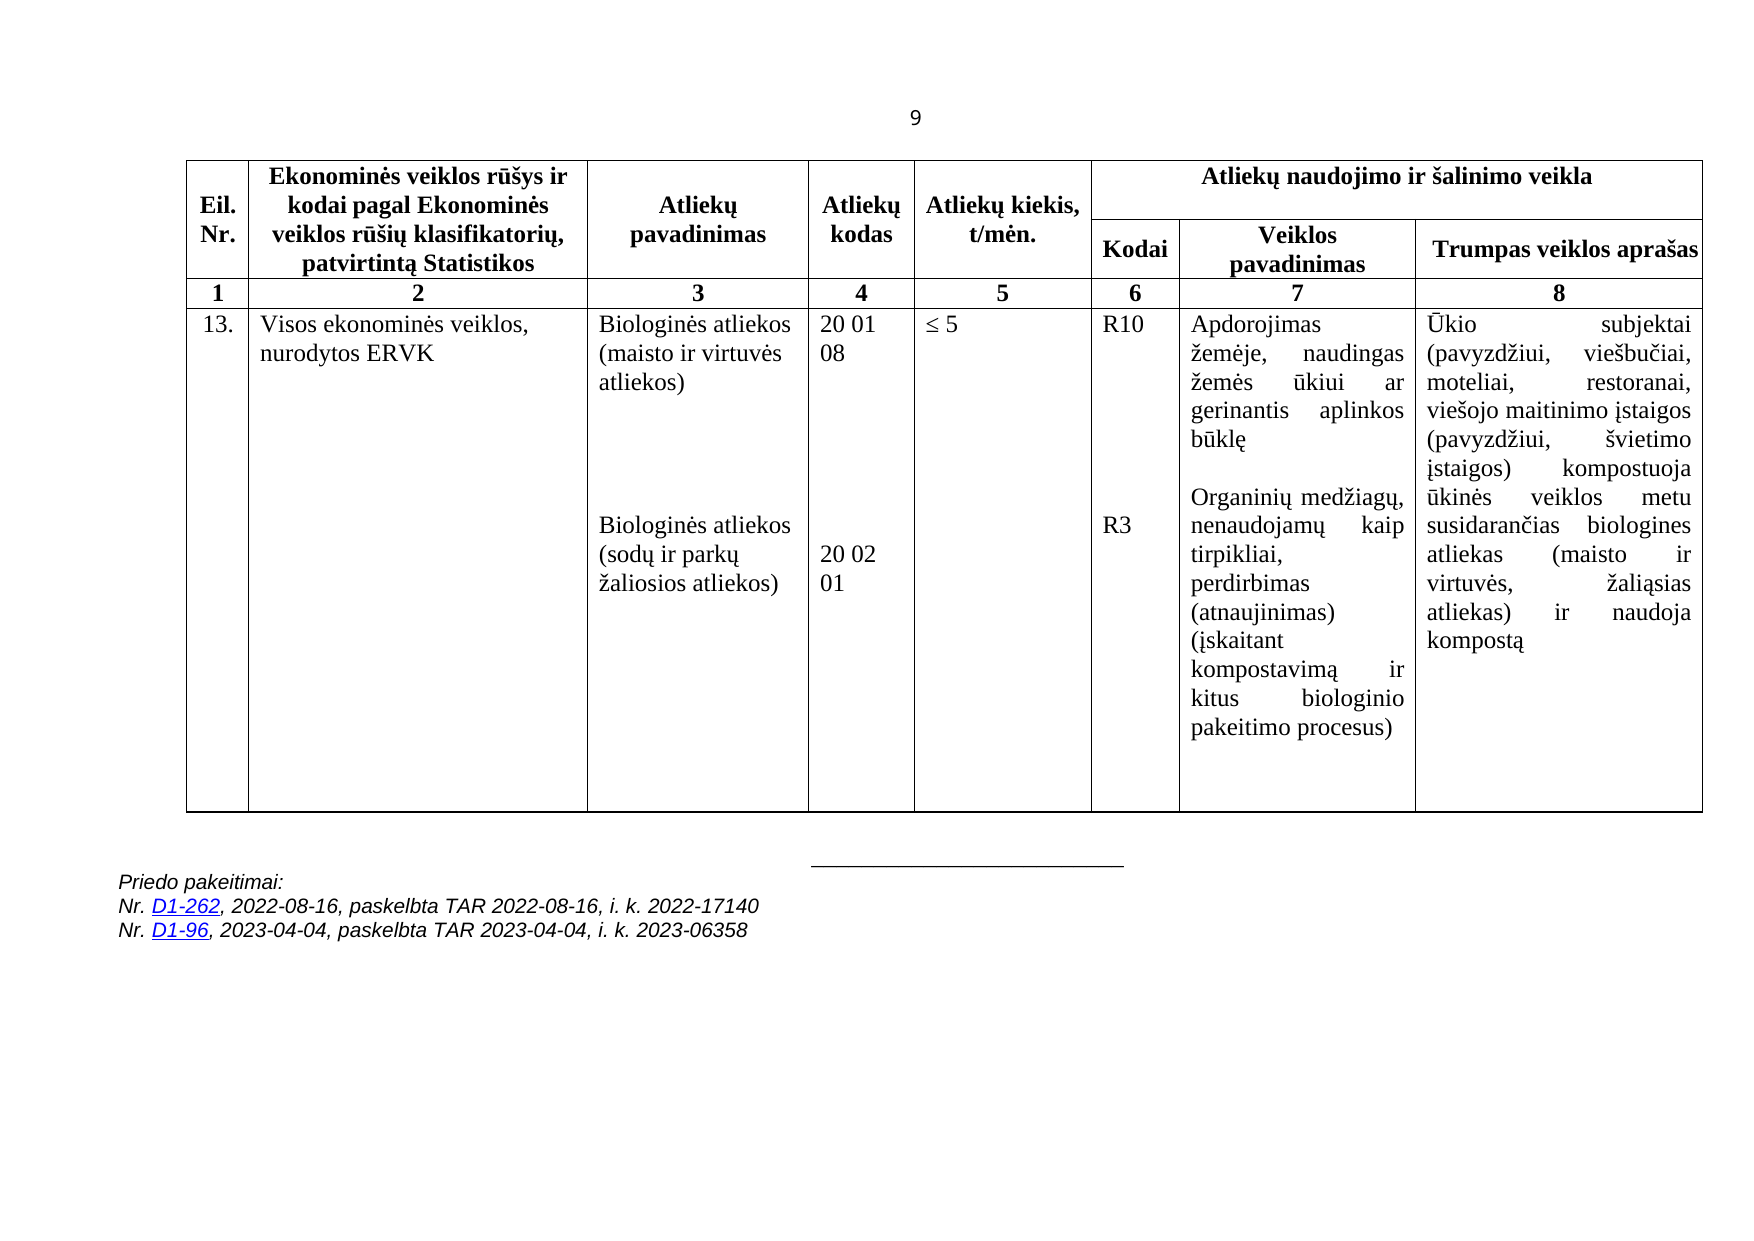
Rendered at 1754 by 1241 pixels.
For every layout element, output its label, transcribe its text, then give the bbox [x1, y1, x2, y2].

text _________________________ [118, 841, 1713, 870]
table_header [1703, 160, 1735, 812]
table_cell 6 [1092, 279, 1179, 308]
table_cell 13. [187, 309, 248, 811]
table_header Atliekų kiekis, t/mėn. [915, 161, 1091, 277]
table_cell Ūkio subjektai (pavyzdžiui, viešbučiai, moteliai, restoranai, viešojo maitinimo įstaigos (pavyzdžiui, švietimo įstaigos) kompostuoja ūkinės veiklos metu susidarančias biologines atliekas (maisto ir virtuvės, žaliąsias atliekas) ir naudoja kompostą [1416, 309, 1702, 811]
table_cell 1 [187, 279, 248, 308]
table_cell Visos ekonominės veiklos, nurodytos ERVK [249, 309, 587, 811]
text Nr. D1-262, 2022-08-16, paskelbta TAR 2022-08-16, i. k. 2022-17140 [118, 894, 1713, 918]
table_cell Veiklos pavadinimas [1180, 220, 1415, 277]
table_cell 5 [915, 279, 1091, 308]
table_cell ≤ 5 [915, 309, 1091, 811]
table_header Eil. Nr. [187, 161, 248, 277]
table_cell Apdorojimas žemėje, naudingas žemės ūkiui ar gerinantis aplinkos būklę Organinių medžiagų, nenaudojamų kaip tirpikliai, perdirbimas (atnaujinimas) (įskaitant kompostavimą ir kitus biologinio pakeitimo procesus) [1180, 309, 1415, 811]
table_cell R10 R3 [1092, 309, 1179, 811]
table_header Atliekų kodas [809, 161, 914, 277]
table_cell 8 [1416, 279, 1702, 308]
table_header [141, 160, 186, 813]
table_header Atliekų pavadinimas [588, 161, 808, 277]
text Priedo pakeitimai: [118, 870, 1713, 894]
table_header [176, 160, 186, 812]
table_cell Biologinės atliekos (maisto ir virtuvės atliekos) Biologinės atliekos (sodų ir parkų žaliosios atliekos) [588, 309, 808, 811]
table_cell Kodai [1092, 220, 1179, 277]
table_cell 2 [249, 279, 587, 308]
table_header Atliekų naudojimo ir šalinimo veikla [1092, 161, 1702, 219]
table_cell 7 [1180, 279, 1415, 308]
table_header [153, 160, 176, 812]
table_cell 4 [809, 279, 914, 308]
table_cell 3 [588, 279, 808, 308]
table_header [118, 160, 141, 813]
table_cell 20 01 08 20 02 01 [809, 309, 914, 811]
table_header Ekonominės veiklos rūšys ir kodai pagal Ekonominės veiklos rūšių klasifikatorių, patvirtintą Statistikos departamento prie Lietuvos Respublikos Vyriausybės generalinio direktoriaus 2007 m. spalio 31 d. įsakymu Nr. DĮ-226 „Dėl Ekonominės veiklos rūšių klasifikatoriaus patvirtinimo“ (toliau – ERVK) [249, 161, 587, 277]
table_cell Trumpas veiklos aprašas [1416, 220, 1702, 277]
text Nr. D1-96, 2023-04-04, paskelbta TAR 2023-04-04, i. k. 2023-06358 [118, 918, 1713, 942]
